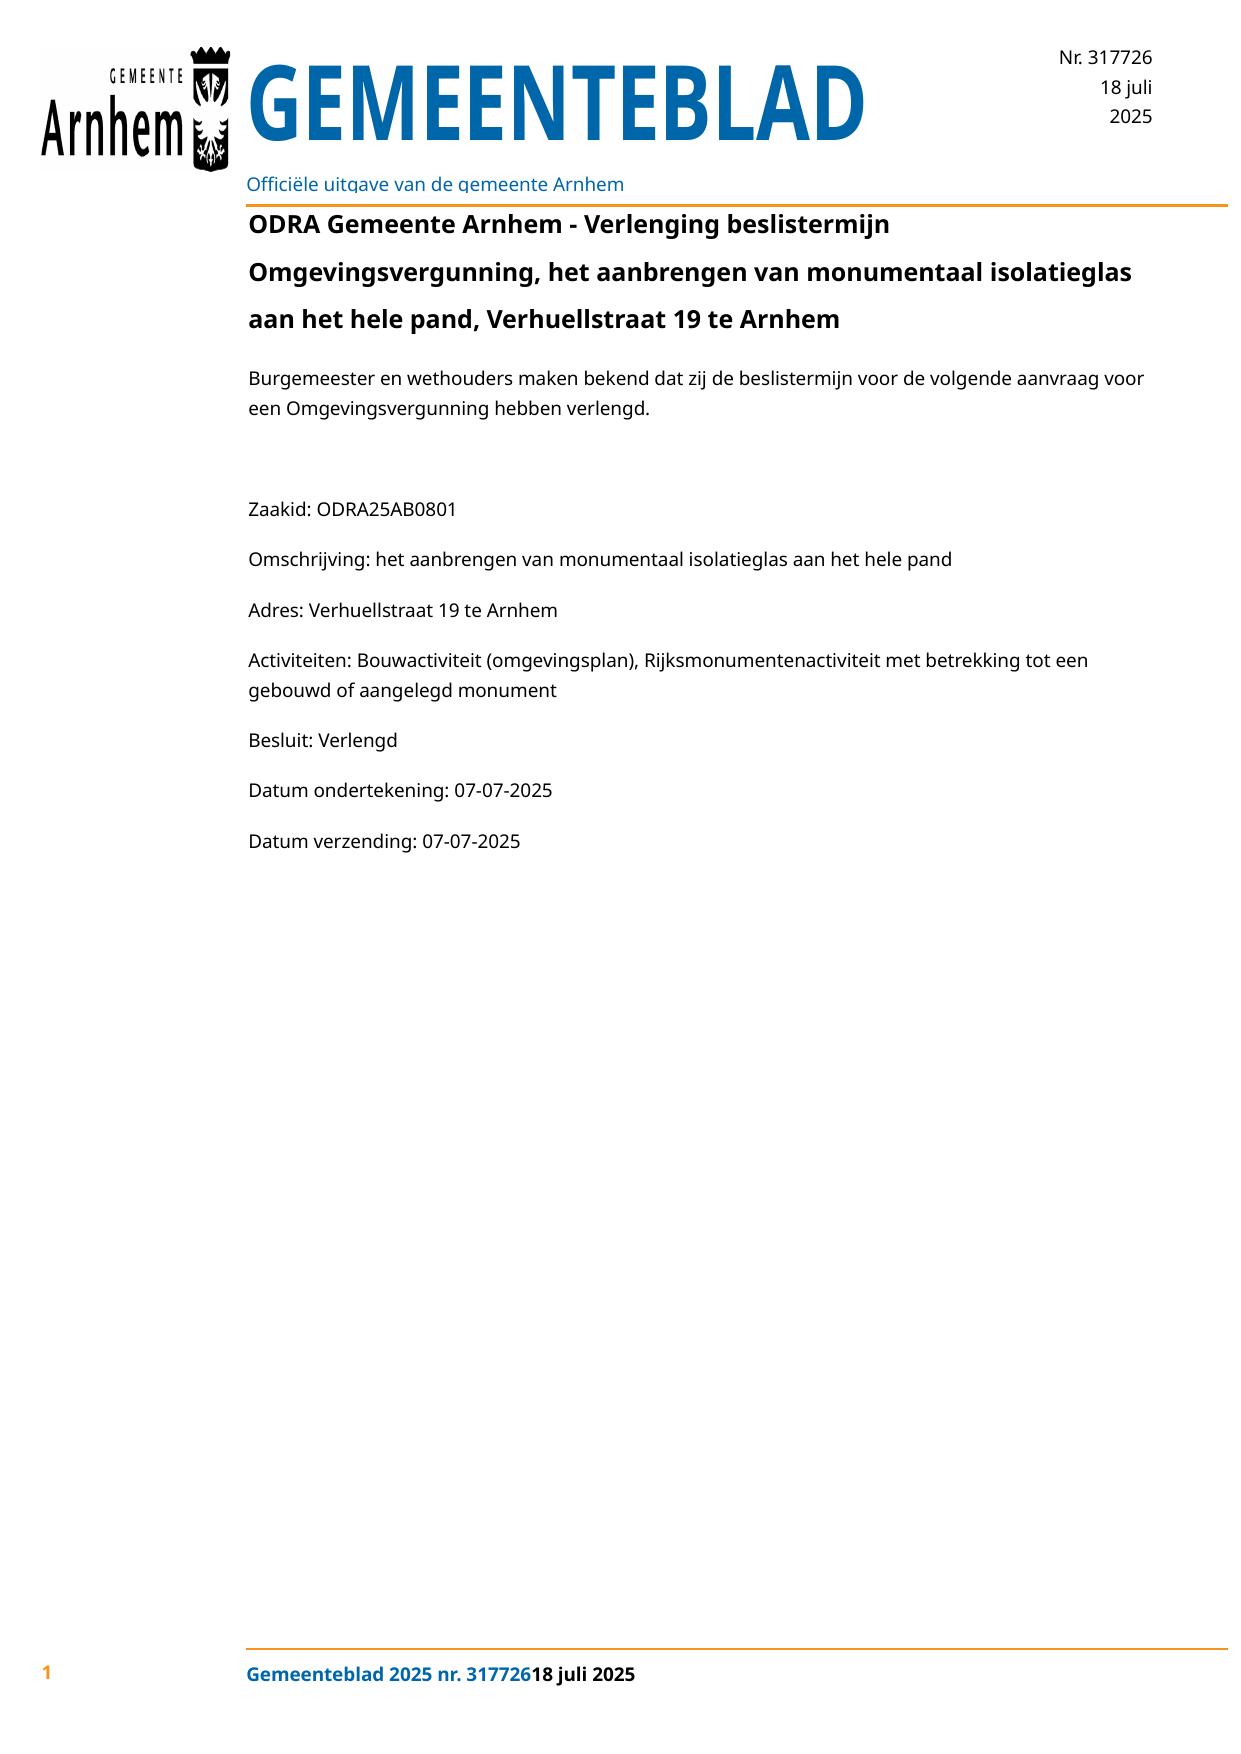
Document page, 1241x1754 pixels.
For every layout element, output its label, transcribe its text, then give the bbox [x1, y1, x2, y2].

text Activiteiten: Bouwactiviteit (omgevingsplan), Rijksmonumentenactiviteit met betrekking tot een gebouwd of aangelegd monument [248, 647, 1152, 702]
text Datum ondertekening: 07-07-2025 [248, 778, 1152, 803]
text Datum verzending: 07-07-2025 [248, 828, 1152, 854]
text Omschrijving: het aanbrengen van monumentaal isolatieglas aan het hele pand [248, 546, 1152, 572]
text Zaakid: ODRA25AB0801 [248, 496, 1152, 522]
text ODRA Gemeente Arnhem - Verlenging beslistermijn Omgevingsvergunning, het aanbrengen van monumentaal isolatieglas aan het hele pand, Verhuellstraat 19 te Arnhem [248, 207, 1152, 336]
text Besluit: Verlengd [248, 727, 1152, 753]
picture [41, 47, 231, 172]
text Burgemeester en wethouders maken bekend dat zij de beslistermijn voor de volgende aanvraag voor een Omgevingsvergunning hebben verlengd. [248, 366, 1152, 421]
text Adres: Verhuellstraat 19 te Arnhem [248, 597, 1152, 622]
